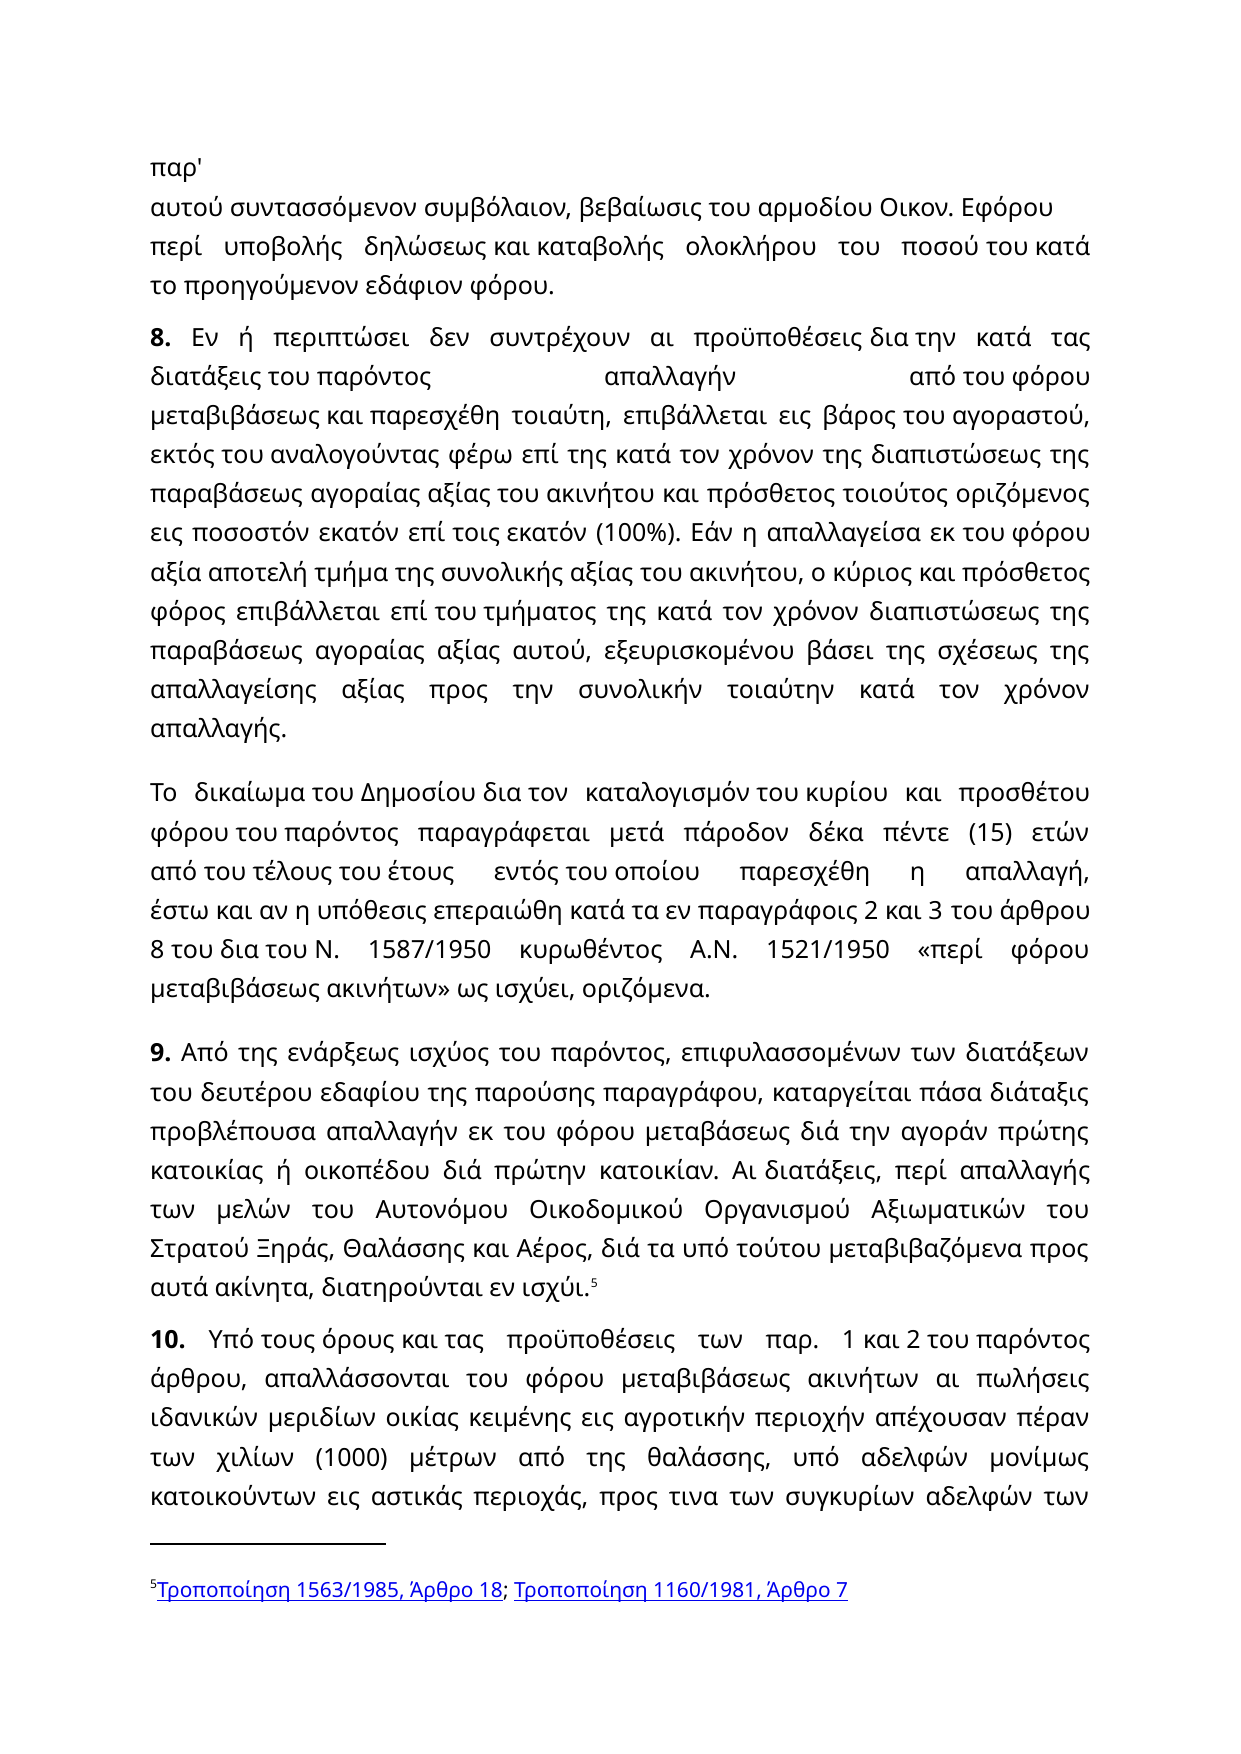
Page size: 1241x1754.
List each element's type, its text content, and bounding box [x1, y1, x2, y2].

text 8. Εν ή περιπτώσει δεν συντρέχουν αι προϋποθέσεις δια την κατά τας διατάξεις του παρόντος απαλλαγήν από του φόρου μεταβιβάσεως και παρεσχέθη τοιαύτη, επιβάλλεται εις βάρος του αγοραστού, εκτός του αναλογούντας φέρω επί της κατά τον χρόνον της διαπιστώσεως της παραβάσεως αγοραίας αξίας του ακινήτου και πρόσθετος τοιούτος οριζόμενος εις ποσοστόν εκατόν επί τοις εκατόν (100%). Εάν η απαλλαγείσα εκ του φόρου αξία αποτελή τμήμα της συνολικής αξίας του ακινήτου, ο κύριος και πρόσθετος φόρος επιβάλλεται επί του τμήματος της κατά τον χρόνον διαπιστώσεως της παραβάσεως αγοραίας αξίας αυτού, εξευρισκομένου βάσει της σχέσεως της απαλλαγείσης αξίας προς την συνολικήν τοιαύτην κατά τον χρόνον απαλλαγής. [150, 319, 1090, 745]
text Το δικαίωμα του Δημοσίου δια τον καταλογισμόν του κυρίου και προσθέτου φόρου του παρόντος παραγράφεται μετά πάροδον δέκα πέντε (15) ετών από του τέλους του έτους εντός του οποίου παρεσχέθη η απαλλαγή, έστω και αν η υπόθεσις επεραιώθη κατά τα εν παραγράφοις 2 και 3 του άρθρου 8 του δια του Ν. 1587/1950 κυρωθέντος Α.Ν. 1521/1950 «περί φόρου μεταβιβάσεως ακινήτων» ως ισχύει, οριζόμενα. [150, 775, 1090, 1005]
text παρ' αυτού συντασσόμενον συμβόλαιον, βεβαίωσις του αρμοδίου Οικον. Εφόρου περί υποβολής δηλώσεως και καταβολής ολοκλήρου του ποσού του κατά το προηγούμενον εδάφιον φόρου. [150, 150, 1090, 302]
text Τροποποίηση 1563/1985, Άρθρο 18; Τροποποίηση 1160/1981, Άρθρο 7 [150, 1576, 1090, 1604]
text 9. Από της ενάρξεως ισχύος του παρόντος, επιφυλασσομένων των διατάξεων του δευτέρου εδαφίου της παρούσης παραγράφου, καταργείται πάσα διάταξις προβλέπουσα απαλλαγήν εκ του φόρου μεταβάσεως διά την αγοράν πρώτης κατοικίας ή οικοπέδου διά πρώτην κατοικίαν. Αι διατάξεις, περί απαλλαγής των μελών του Αυτονόμου Οικοδομικού Οργανισμού Αξιωματικών του Στρατού Ξηράς, Θαλάσσης και Αέρος, διά τα υπό τούτου μεταβιβαζόμενα προς αυτά ακίνητα, διατηρούνται εν ισχύι. [150, 1035, 1090, 1304]
text 10. Υπό τους όρους και τας προϋποθέσεις των παρ. 1 και 2 του παρόντος άρθρου, απαλλάσσονται του φόρου μεταβιβάσεως ακινήτων αι πωλήσεις ιδανικών μεριδίων οικίας κειμένης εις αγροτικήν περιοχήν απέχουσαν πέραν των χιλίων (1000) μέτρων από της θαλάσσης, υπό αδελφών μονίμως κατοικούντων εις αστικάς περιοχάς, προς τινα των συγκυρίων αδελφών των [150, 1322, 1090, 1512]
